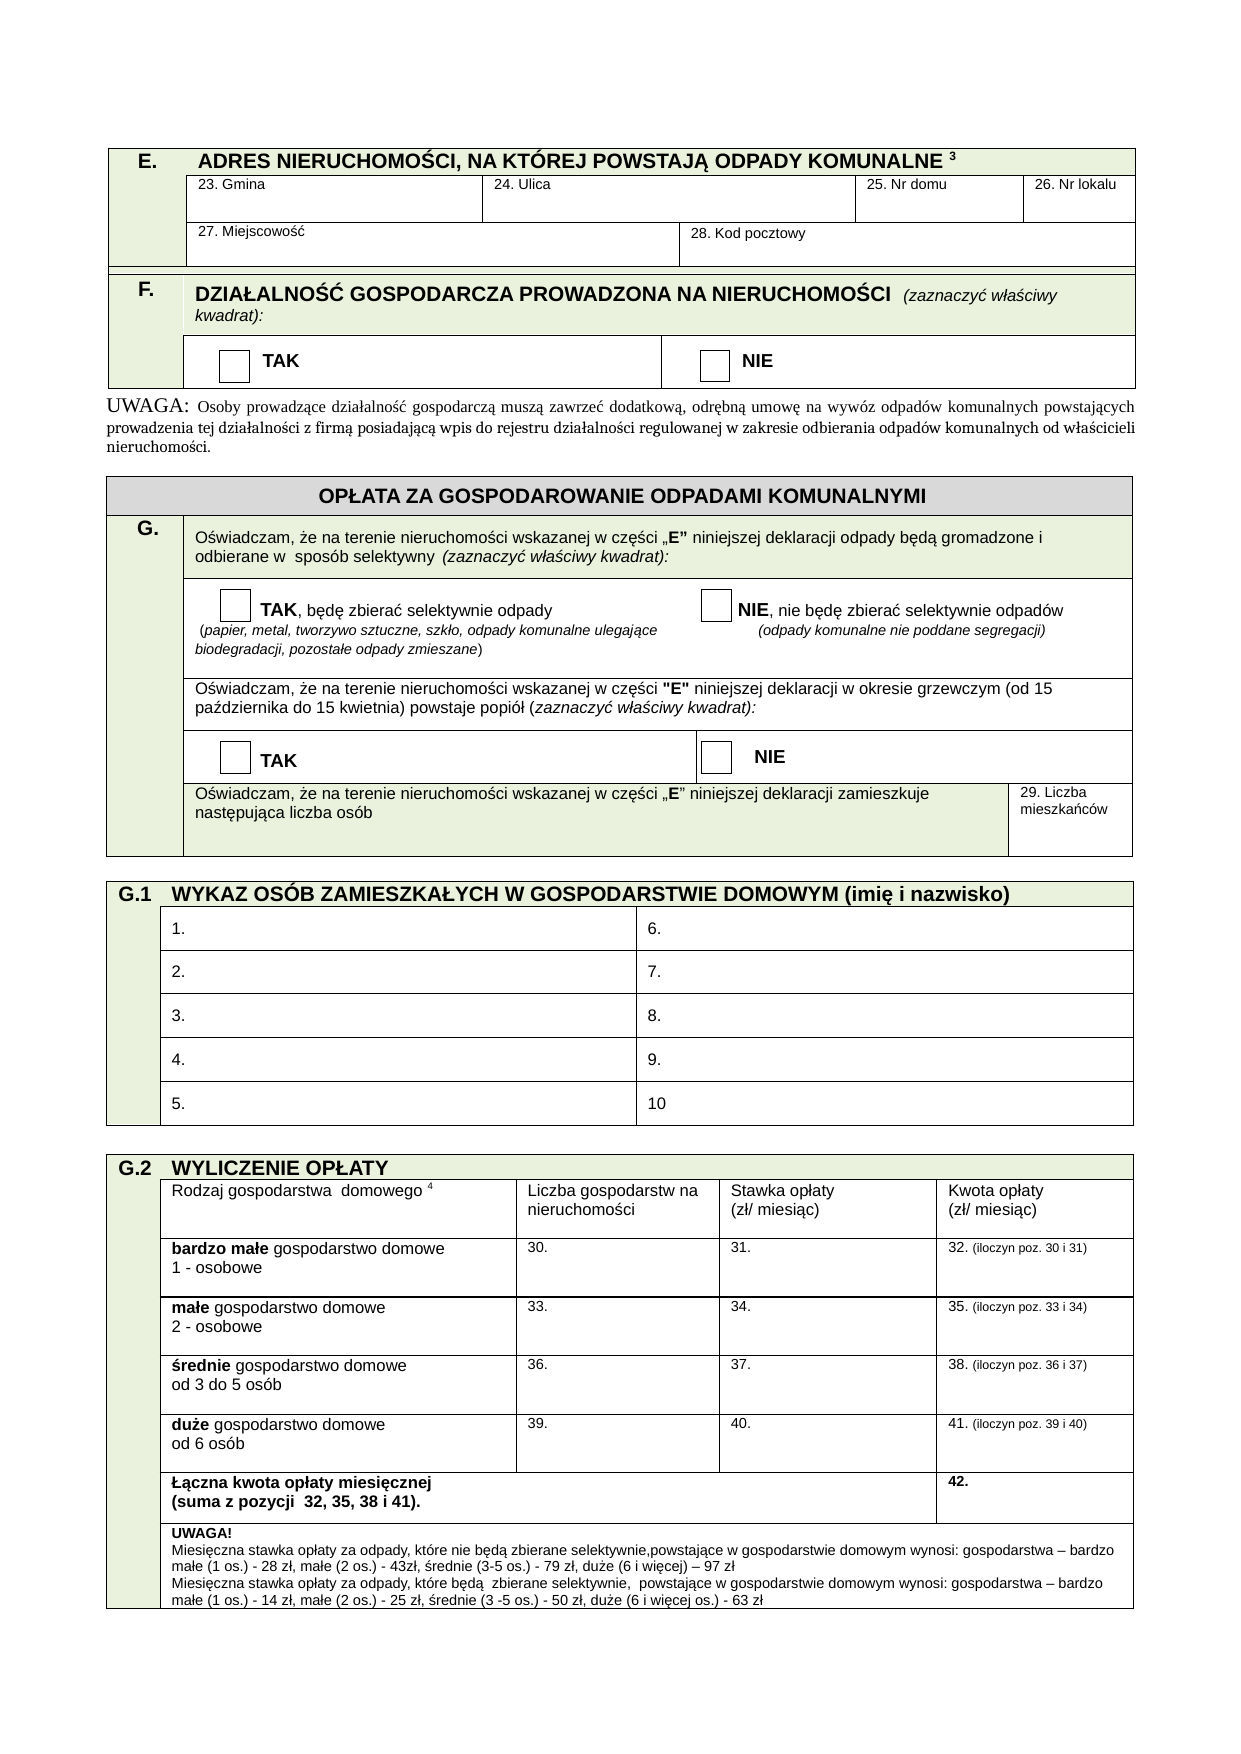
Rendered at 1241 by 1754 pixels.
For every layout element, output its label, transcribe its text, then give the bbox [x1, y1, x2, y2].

table_cell Oświadczam, że na terenie nieruchomości wskazanej w części "E" niniejszej deklaracji w okresie grzewczym (od 15 października do 15 kwietnia) powstaje popiół (zaznaczyć właściwy kwadrat): [184, 679, 1132, 730]
table_header E. [109, 149, 187, 266]
table_cell duże gospodarstwo domowe od 6 osób [161, 1415, 516, 1472]
table_cell Oświadczam, że na terenie nieruchomości wskazanej w części „E” niniejszej deklaracji odpady będą gromadzone i odbierane w sposób selektywny (zaznaczyć właściwy kwadrat): [184, 516, 1132, 578]
table_header WYKAZ OSÓB ZAMIESZKAŁYCH W GOSPODARSTWIE DOMOWYM (imię i nazwisko) [160, 882, 1133, 906]
table_cell 10 [637, 1082, 1133, 1124]
table_cell 5. [161, 1082, 636, 1124]
table_cell TAK, będę zbierać selektywnie odpady NIE, nie będę zbierać selektywnie odpadów (papier, metal, tworzywo sztuczne, szkło, odpady komunalne ulegające (odpady komunalne nie poddane segregacji) biodegradacji, pozostałe odpady zmieszane) [184, 579, 1132, 677]
text UWAGA: Osoby prowadzące działalność gospodarczą muszą zawrzeć dodatkową, odrębną umowę na wywóz odpadów komunalnych powstających prowadzenia tej działalności z firmą posiadającą wpis do rejestru działalności regulowanej w zakresie odbierania odpadów komunalnych od właścicieli nieruchomości. [106, 389, 1136, 456]
table_cell Łączna kwota opłaty miesięcznej (suma z pozycji 32, 35, 38 i 41). [161, 1473, 936, 1523]
table_cell 25. Nr domu [856, 176, 1023, 222]
table_cell 26. Nr lokalu [1024, 176, 1135, 222]
table_cell 42. [937, 1473, 1133, 1523]
table_cell TAK [184, 731, 696, 782]
table_cell Oświadczam, że na terenie nieruchomości wskazanej w części „E” niniejszej deklaracji zamieszkuje następująca liczba osób [184, 784, 1008, 856]
table_cell 23. Gmina [187, 176, 482, 222]
table_cell 37. [720, 1356, 936, 1413]
table_cell 7. [637, 951, 1133, 993]
table_cell NIE [697, 731, 1132, 782]
table_cell DZIAŁALNOŚĆ GOSPODARCZA PROWADZONA NA NIERUCHOMOŚCI (zaznaczyć właściwy kwadrat): [184, 275, 1135, 334]
table_cell 31. [720, 1239, 936, 1296]
table_cell 24. Ulica [483, 176, 855, 222]
table_cell UWAGA! Miesięczna stawka opłaty za odpady, które nie będą zbierane selektywnie,powstające w gospodarstwie domowym wynosi: gospodarstwa – bardzo małe (1 os.) - 28 zł, małe (2 os.) - 43zł, średnie (3-5 os.) - 79 zł, duże (6 i więcej) – 97 zł Miesięczna stawka opłaty za odpady, które będą zbierane selektywnie, powstające w gospodarstwie domowym wynosi: gospodarstwa – bardzo małe (1 os.) - 14 zł, małe (2 os.) - 25 zł, średnie (3 -5 os.) - 50 zł, duże (6 i więcej os.) - 63 zł [161, 1524, 1133, 1608]
table_header G.2 [107, 1155, 160, 1608]
table_cell 2. [161, 951, 636, 993]
table_cell 41. (iloczyn poz. 39 i 40) [937, 1415, 1133, 1472]
table_cell bardzo małe gospodarstwo domowe 1 - osobowe [161, 1239, 516, 1296]
table_cell 30. [517, 1239, 719, 1296]
table_cell 40. [720, 1415, 936, 1472]
table_header G.1 [107, 882, 160, 1124]
table_header OPŁATA ZA GOSPODAROWANIE ODPADAMI KOMUNALNYMI [107, 477, 1132, 515]
table_cell [109, 267, 1135, 273]
table_cell 35. (iloczyn poz. 33 i 34) [937, 1298, 1133, 1355]
table_cell 29. Liczba mieszkańców [1009, 784, 1132, 856]
table_cell 4. [161, 1038, 636, 1081]
table_header ADRES NIERUCHOMOŚCI, NA KTÓREJ POWSTAJĄ ODPADY KOMUNALNE 3 [187, 149, 1135, 175]
table_cell Liczba gospodarstw na nieruchomości [517, 1180, 719, 1238]
table_cell 32. (iloczyn poz. 30 i 31) [937, 1239, 1133, 1296]
table_cell Kwota opłaty (zł/ miesiąc) [937, 1180, 1133, 1238]
table_cell Stawka opłaty (zł/ miesiąc) [720, 1180, 936, 1238]
table_cell 36. [517, 1356, 719, 1413]
table_cell 9. [637, 1038, 1133, 1081]
table_cell 8. [637, 994, 1133, 1037]
table_cell G. [107, 516, 183, 856]
table_header [845, 1155, 1133, 1179]
table_cell 6. [637, 907, 1133, 949]
table_cell średnie gospodarstwo domowe od 3 do 5 osób [161, 1356, 516, 1413]
table_cell 3. [161, 994, 636, 1037]
table_cell 1. [161, 907, 636, 949]
table_cell 39. [517, 1415, 719, 1472]
table_cell 34. [720, 1298, 936, 1355]
table_cell TAK [184, 336, 661, 388]
table_header WYLICZENIE OPŁATY [160, 1155, 845, 1179]
table_cell 28. Kod pocztowy [680, 223, 1135, 266]
table_cell NIE [662, 336, 1135, 388]
table_cell 33. [517, 1298, 719, 1355]
table_cell 38. (iloczyn poz. 36 i 37) [937, 1356, 1133, 1413]
table_cell F. [109, 275, 183, 388]
table_cell 27. Miejscowość [187, 223, 679, 266]
table_cell Rodzaj gospodarstwa domowego 4 [161, 1180, 516, 1238]
table_cell małe gospodarstwo domowe 2 - osobowe [161, 1298, 516, 1355]
